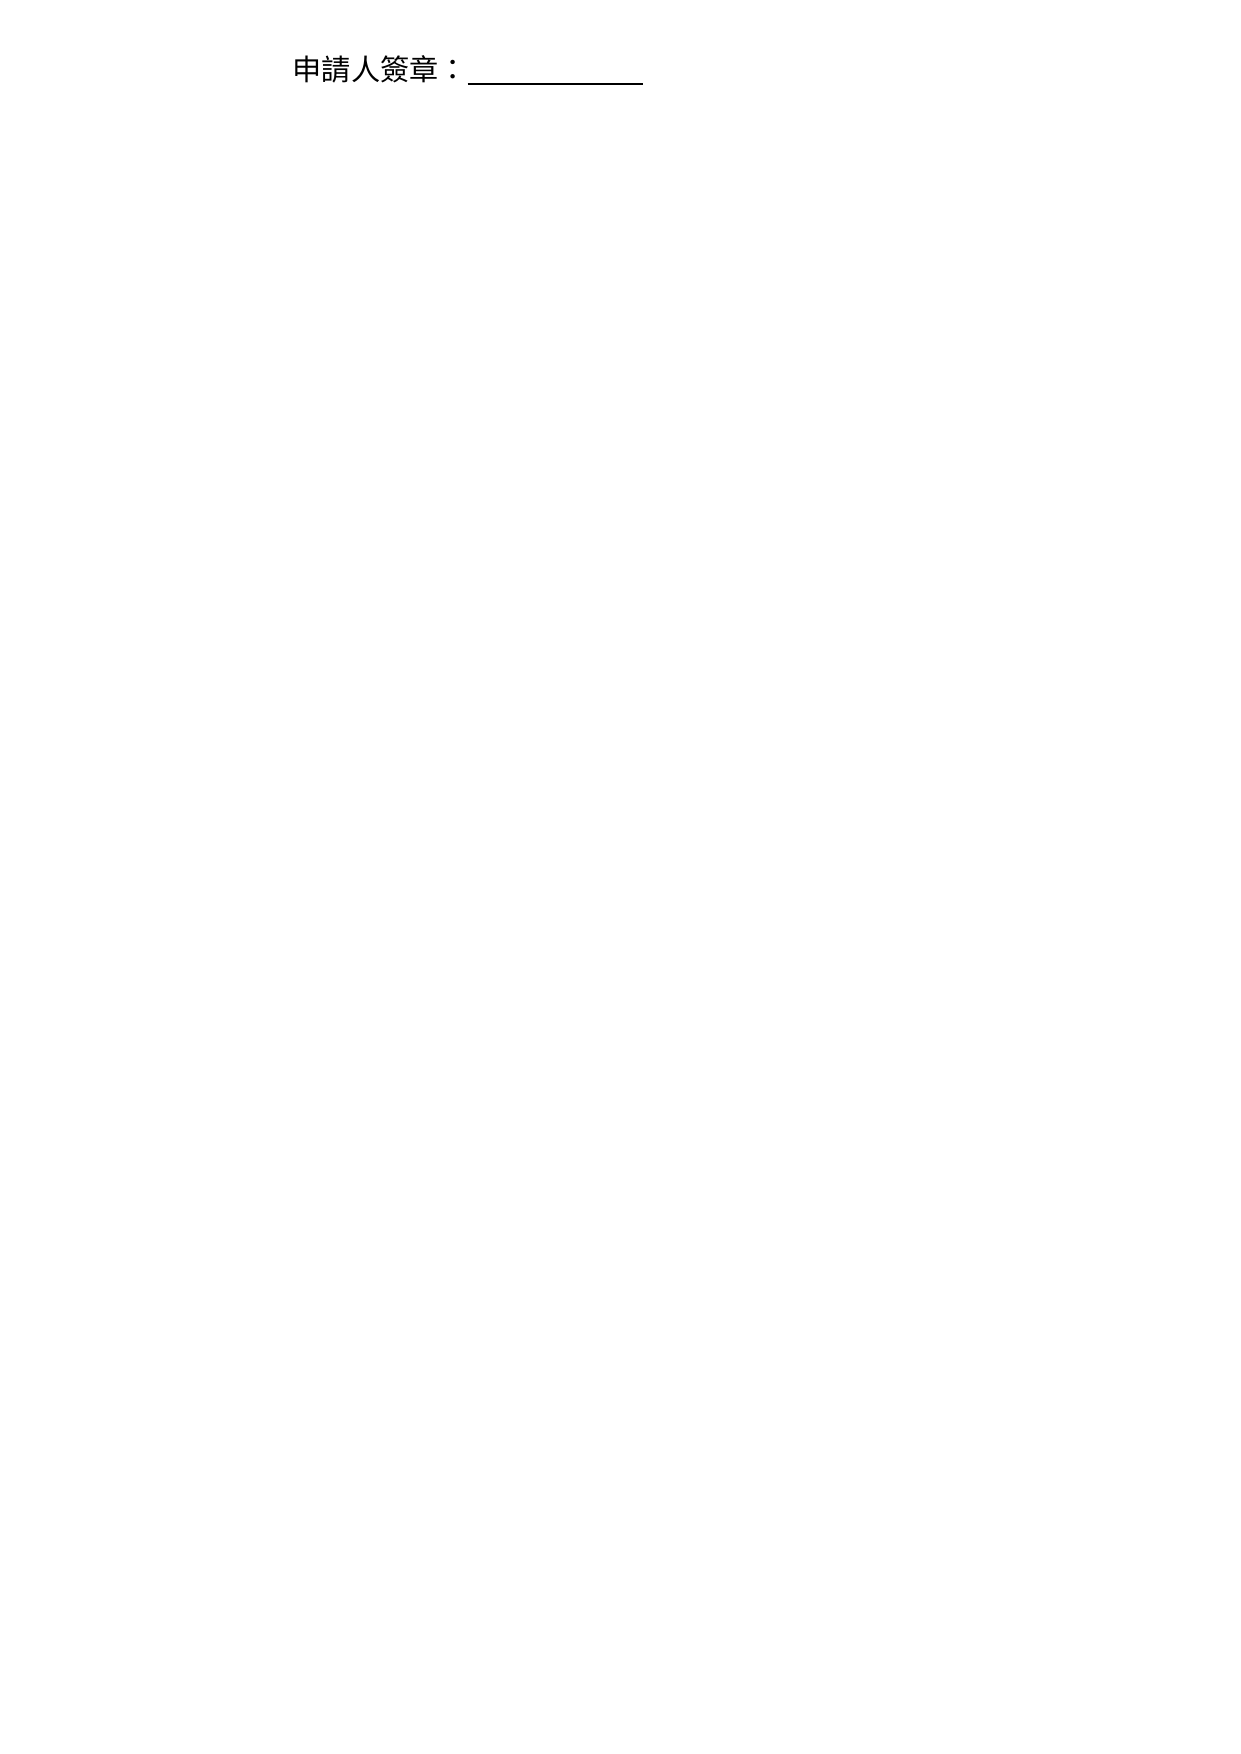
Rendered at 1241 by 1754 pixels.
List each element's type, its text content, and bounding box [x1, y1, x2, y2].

text 申請人簽章： [59, 47, 1181, 89]
